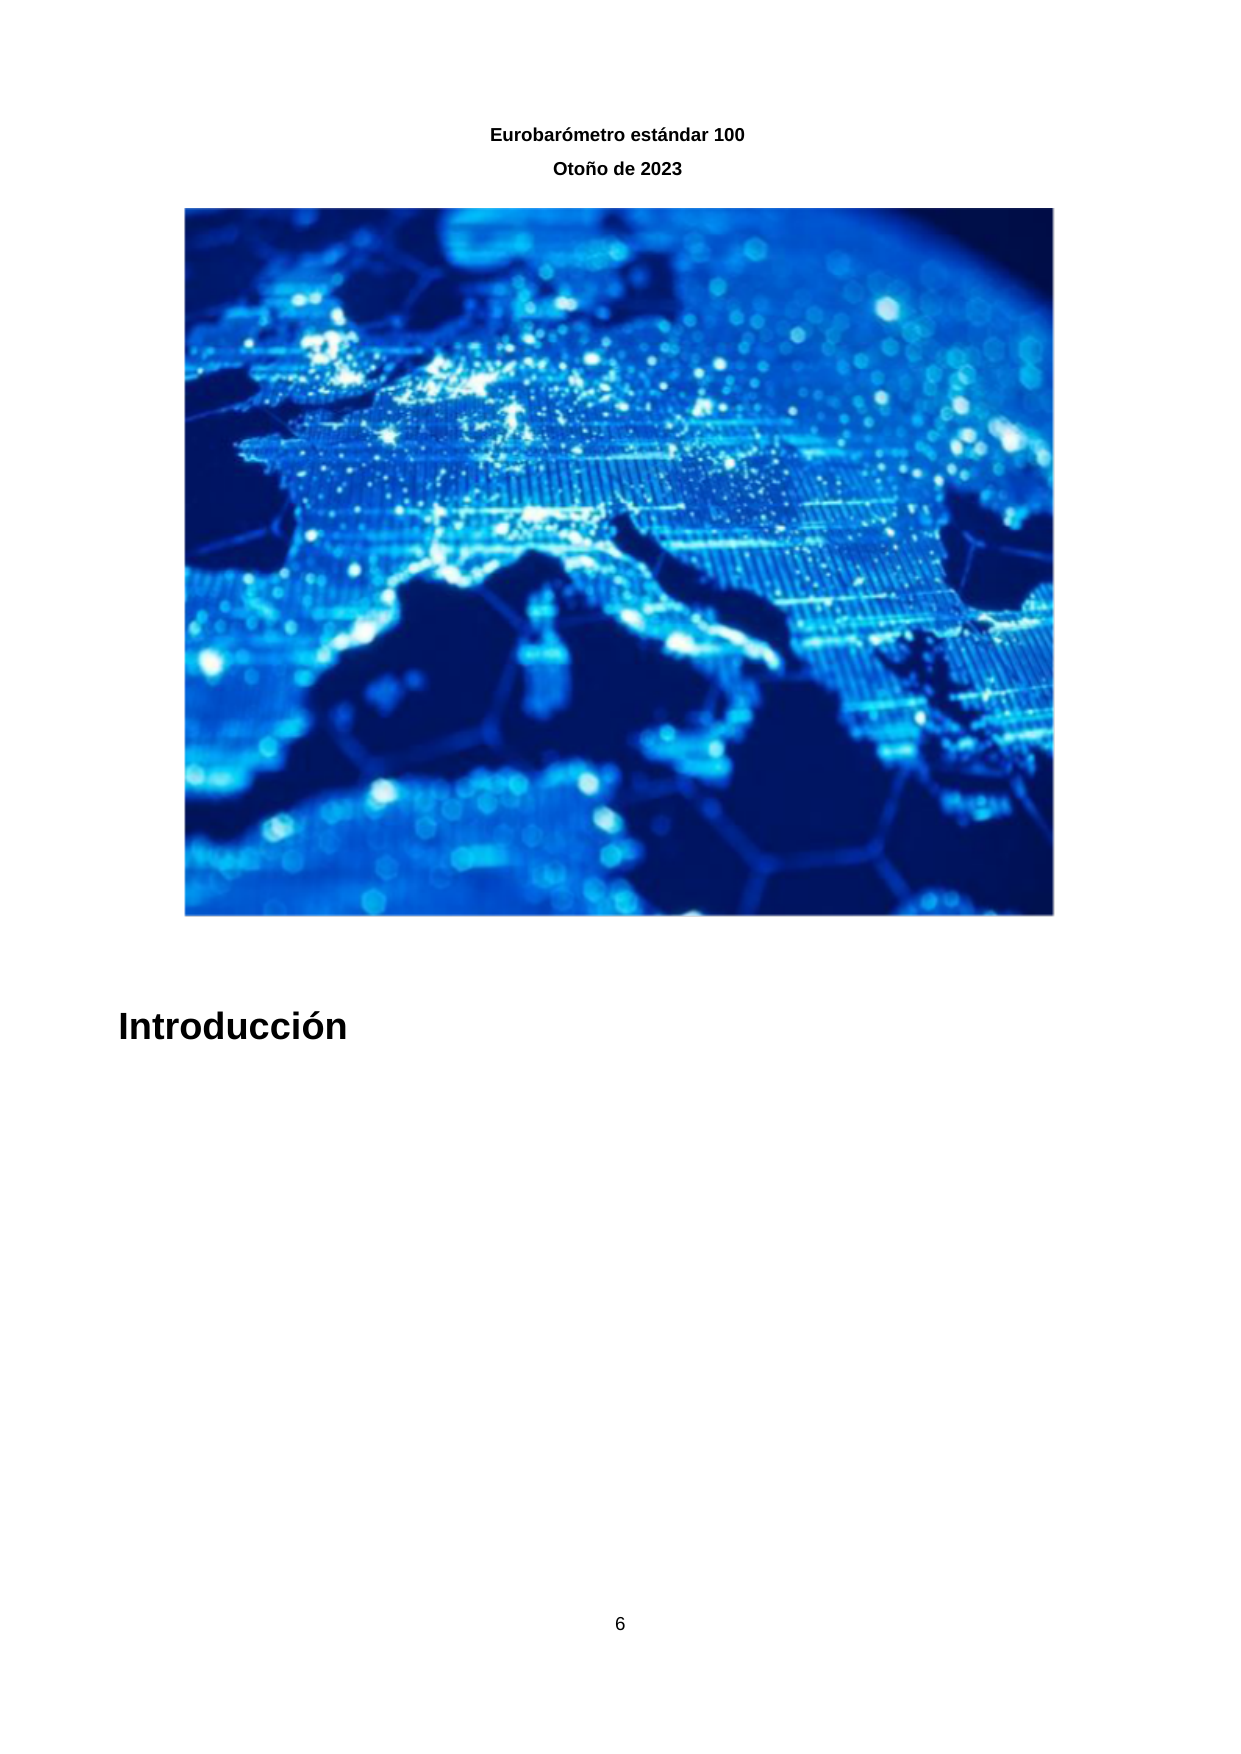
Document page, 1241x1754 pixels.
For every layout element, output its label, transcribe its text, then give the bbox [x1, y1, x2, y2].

subtitle Introducción [118, 1004, 1122, 1047]
picture [184, 208, 1056, 918]
